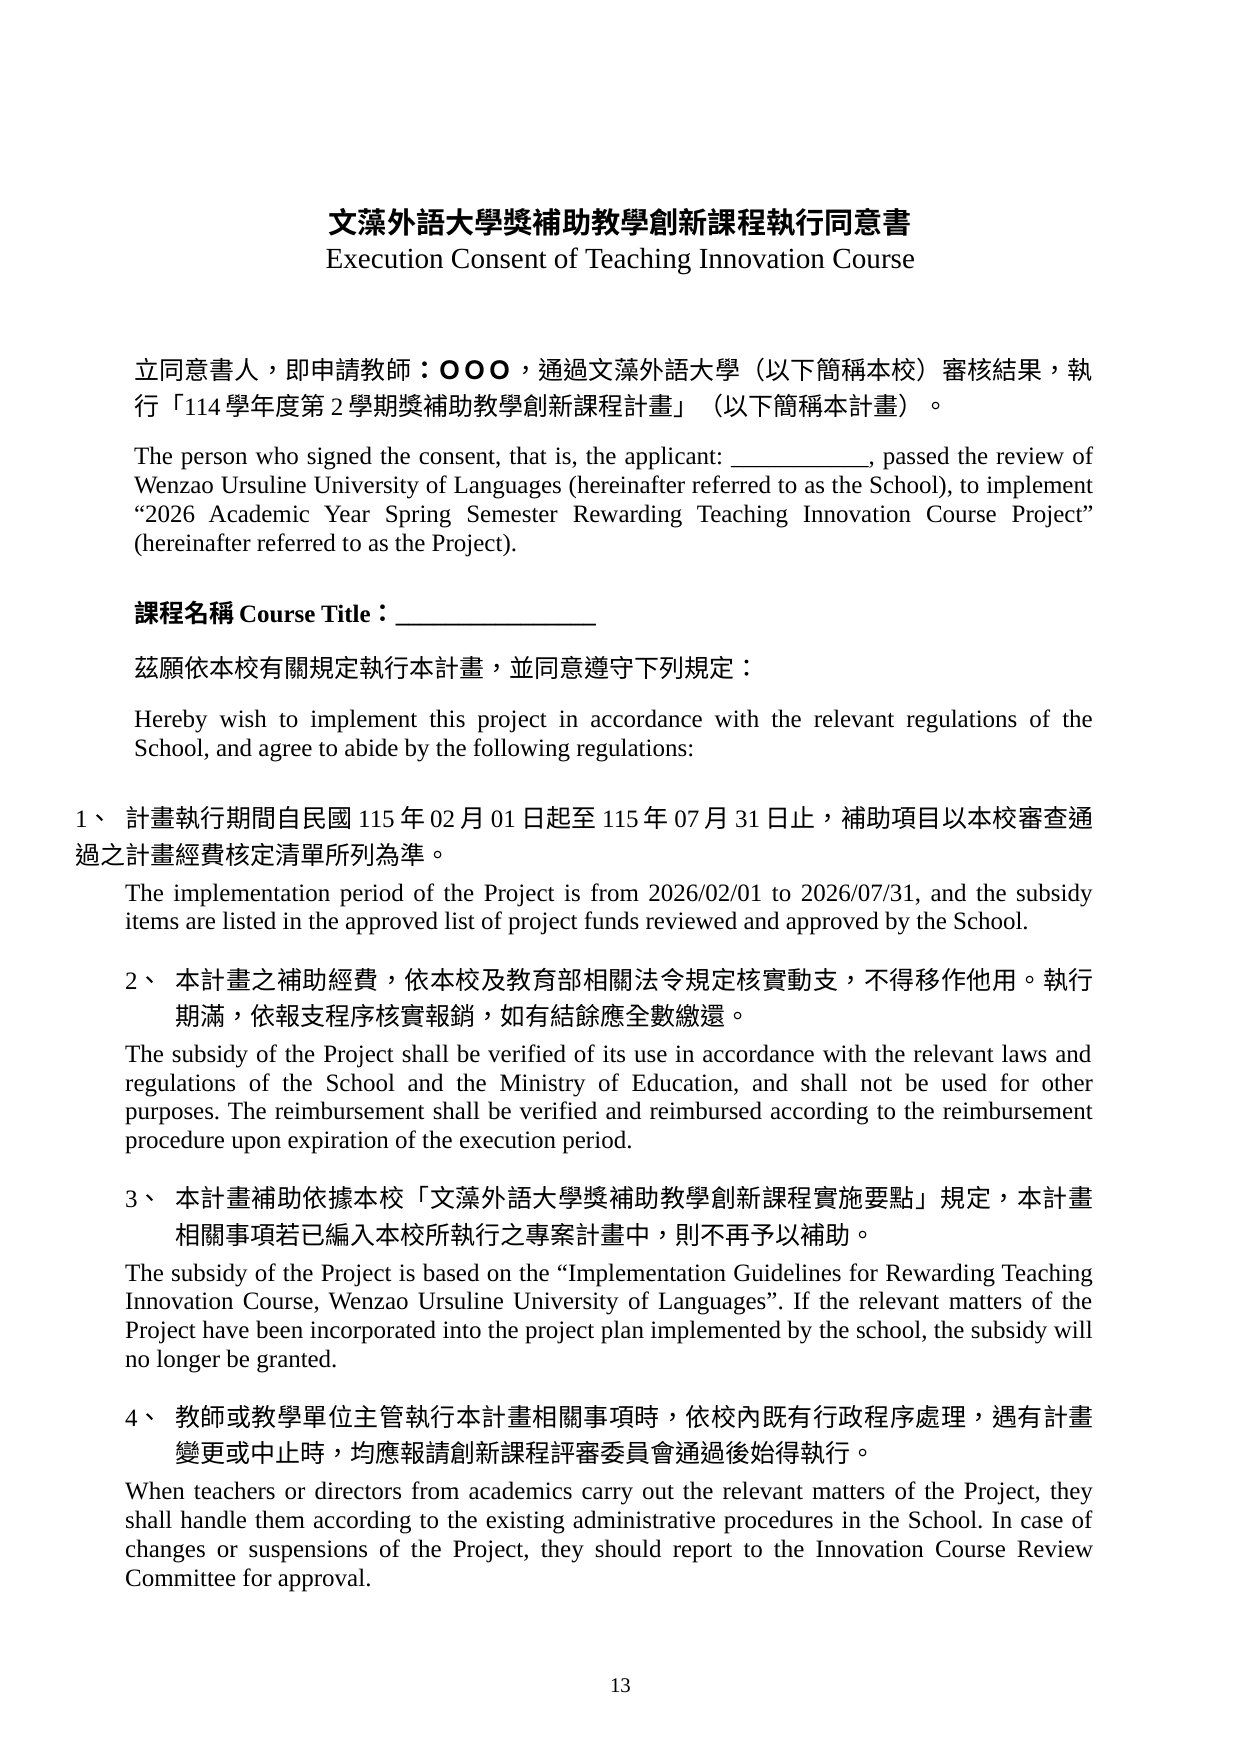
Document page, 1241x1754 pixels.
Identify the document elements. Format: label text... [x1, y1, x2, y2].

text 茲願依本校有關規定執行本計畫，並同意遵守下列規定： [134, 649, 1123, 685]
text The subsidy of the Project shall be verified of its use in accordance with the relevant laws and regulations of the School and the Ministry of Education, and shall not be used for other purposes. The reimbursement shall be verified and reimbursed according to the reimbursement procedure upon expiration of the execution period. [125, 1039, 1094, 1154]
text Execution Consent of Teaching Innovation Course [75, 242, 1165, 275]
text 課程名稱Course Title：________________ [134, 594, 1123, 630]
list 本計畫補助依據本校「文藻外語大學獎補助教學創新課程實施要點」規定，本計畫相關事項若已編入本校所執行之專案計畫中，則不再予以補助。 [125, 1179, 1094, 1251]
text The subsidy of the Project is based on the “Implementation Guidelines for Rewarding Teaching Innovation Course, Wenzao Ursuline University of Languages”. If the relevant matters of the Project have been incorporated into the project plan implemented by the school, the subsidy will no longer be granted. [125, 1258, 1094, 1373]
text When teachers or directors from academics carry out the relevant matters of the Project, they shall handle them according to the existing administrative procedures in the School. In case of changes or suspensions of the Project, they should report to the Innovation Course Review Committee for approval. [125, 1476, 1094, 1591]
text Hereby wish to implement this project in accordance with the relevant regulations of the School, and agree to abide by the following regulations: [134, 704, 1094, 761]
list 本計畫之補助經費，依本校及教育部相關法令規定核實動支，不得移作他用。執行期滿，依報支程序核實報銷，如有結餘應全數繳還。 [125, 960, 1094, 1033]
list 計畫執行期間自民國115年02月01日起至115年07月31日止，補助項目以本校審查通過之計畫經費核定清單所列為準。 [75, 799, 1094, 871]
text The person who signed the consent, that is, the applicant: ___________, passed the review of Wenzao Ursuline University of Languages (hereinafter referred to as the School), to implement “2026 Academic Year Spring Semester Rewarding Teaching Innovation Course Project” (hereinafter referred to as the Project). [134, 441, 1094, 556]
text 立同意書人，即申請教師：ＯＯＯ，通過文藻外語大學（以下簡稱本校）審核結果，執行「114學年度第2學期獎補助教學創新課程計畫」（以下簡稱本計畫）。 [134, 350, 1094, 423]
text 文藻外語大學獎補助教學創新課程執行同意書 [75, 199, 1165, 242]
text The implementation period of the Project is from 2026/02/01 to 2026/07/31, and the subsidy items are listed in the approved list of project funds reviewed and approved by the School. [125, 878, 1094, 935]
list 教師或教學單位主管執行本計畫相關事項時，依校內既有行政程序處理，遇有計畫變更或中止時，均應報請創新課程評審委員會通過後始得執行。 [125, 1398, 1094, 1470]
